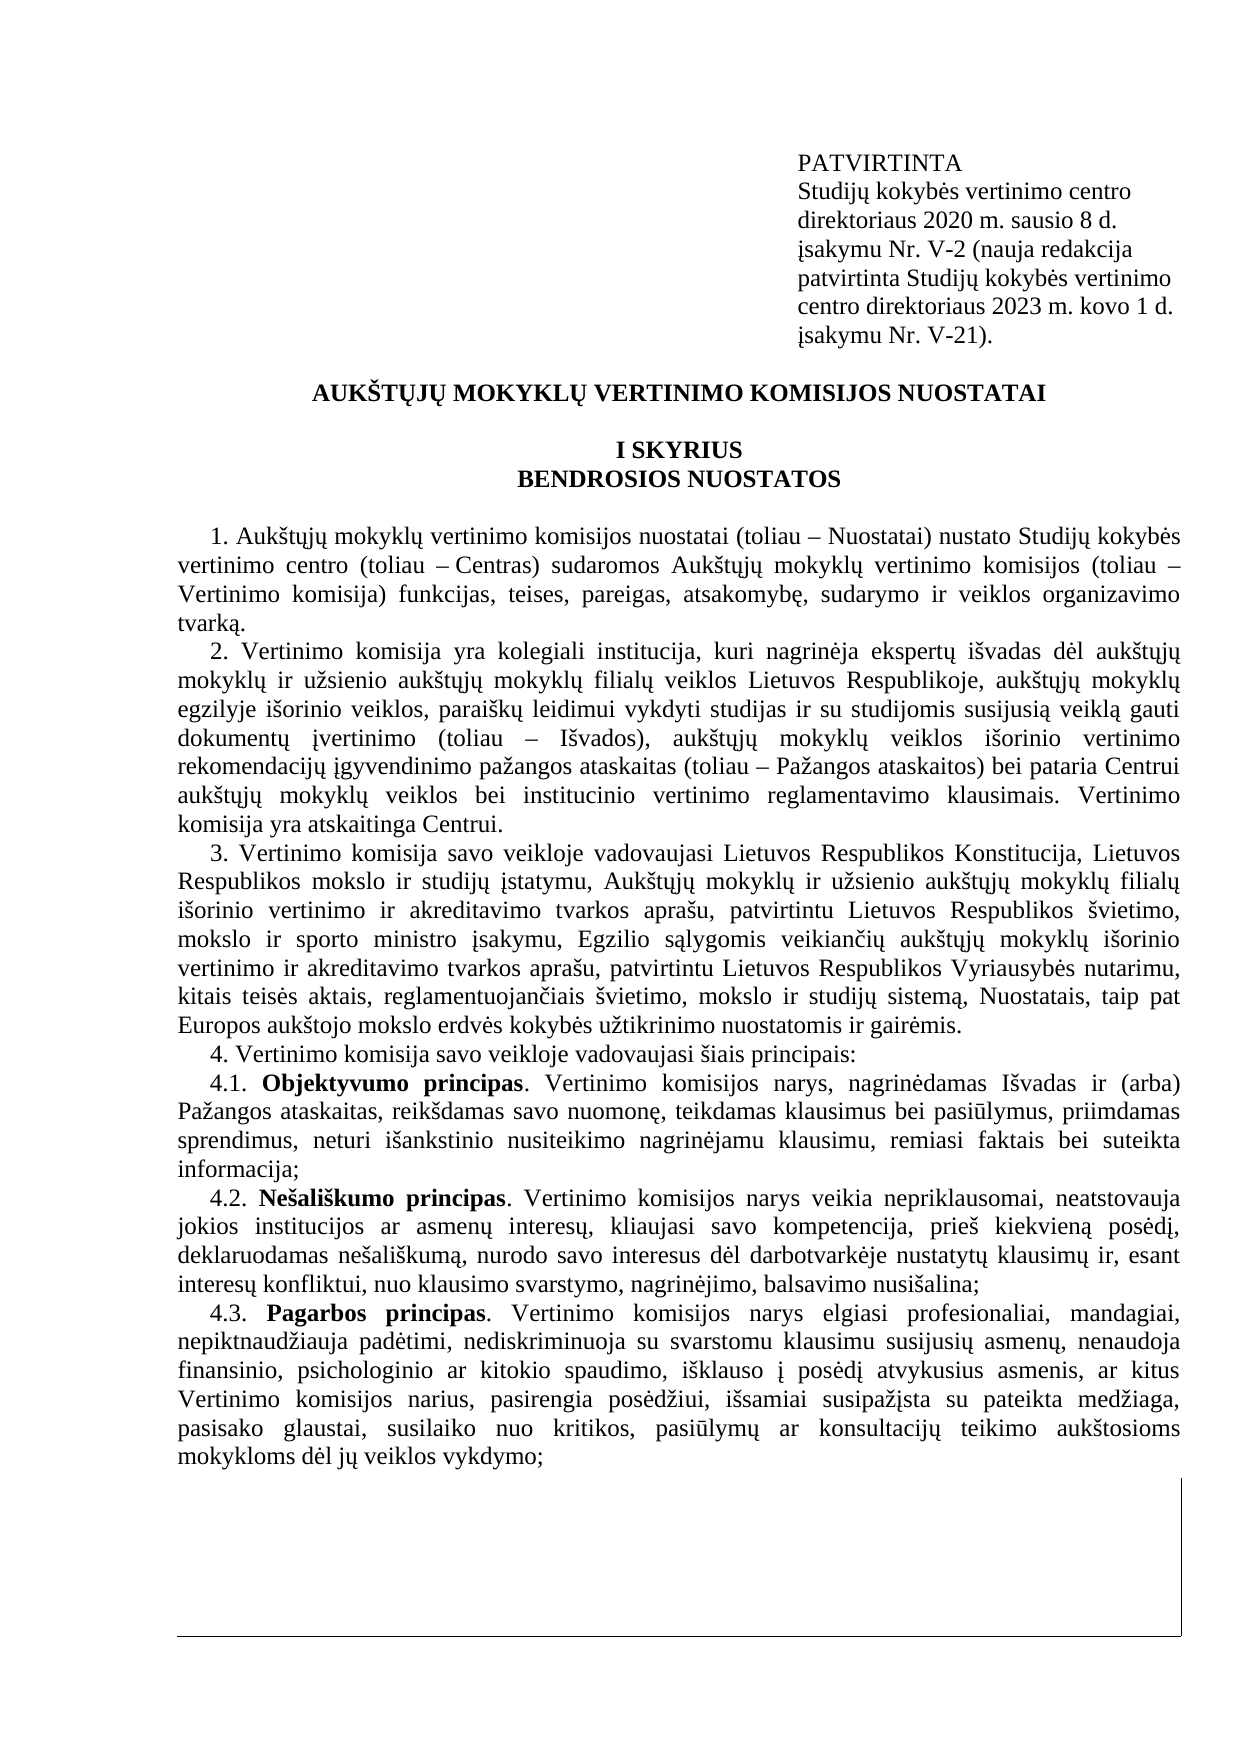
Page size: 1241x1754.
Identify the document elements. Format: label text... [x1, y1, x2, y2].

text centro direktoriaus 2023 m. kovo 1 d. [797, 291, 1181, 320]
text I SKYRIUS [177, 435, 1181, 464]
text BENDROSIOS NUOSTATOS [177, 464, 1181, 493]
text 2. Vertinimo komisija yra kolegiali institucija, kuri nagrinėja ekspertų išvadas dėl aukštųjų mokyklų ir užsienio aukštųjų mokyklų filialų veiklos Lietuvos Respublikoje, aukštųjų mokyklų egzilyje išorinio veiklos, paraiškų leidimui vykdyti studijas ir su studijomis susijusią veiklą gauti dokumentų įvertinimo (toliau – Išvados), aukštųjų mokyklų veiklos išorinio vertinimo rekomendacijų įgyvendinimo pažangos ataskaitas (toliau – Pažangos ataskaitos) bei pataria Centrui aukštųjų mokyklų veiklos bei institucinio vertinimo reglamentavimo klausimais. Vertinimo komisija yra atskaitinga Centrui. [177, 636, 1181, 838]
text 1. Aukštųjų mokyklų vertinimo komisijos nuostatai (toliau – Nuostatai) nustato Studijų kokybės vertinimo centro (toliau – Centras) sudaromos Aukštųjų mokyklų vertinimo komisijos (toliau – Vertinimo komisija) funkcijas, teises, pareigas, atsakomybę, sudarymo ir veiklos organizavimo tvarką. [177, 521, 1181, 636]
text PATVIRTINTA [177, 148, 1181, 176]
text 3. Vertinimo komisija savo veikloje vadovaujasi Lietuvos Respublikos Konstitucija, Lietuvos Respublikos mokslo ir studijų įstatymu, Aukštųjų mokyklų ir užsienio aukštųjų mokyklų filialų išorinio vertinimo ir akreditavimo tvarkos aprašu, patvirtintu Lietuvos Respublikos švietimo, mokslo ir sporto ministro įsakymu, Egzilio sąlygomis veikiančių aukštųjų mokyklų išorinio vertinimo ir akreditavimo tvarkos aprašu, patvirtintu Lietuvos Respublikos Vyriausybės nutarimu, kitais teisės aktais, reglamentuojančiais švietimo, mokslo ir studijų sistemą, Nuostatais, taip pat Europos aukštojo mokslo erdvės kokybės užtikrinimo nuostatomis ir gairėmis. [177, 838, 1181, 1039]
text Studijų kokybės vertinimo centro [797, 176, 1181, 205]
text direktoriaus 2020 m. sausio 8 d. [797, 205, 1181, 234]
text 4.2. Nešališkumo principas. Vertinimo komisijos narys veikia nepriklausomai, neatstovauja jokios institucijos ar asmenų interesų, kliaujasi savo kompetencija, prieš kiekvieną posėdį, deklaruodamas nešališkumą, nurodo savo interesus dėl darbotvarkėje nustatytų klausimų ir, esant interesų konfliktui, nuo klausimo svarstymo, nagrinėjimo, balsavimo nusišalina; [177, 1183, 1181, 1298]
text AUKŠTŲJŲ MOKYKLŲ VERTINIMO KOMISIJOS NUOSTATAI [177, 378, 1181, 406]
text įsakymu Nr. V-21). [797, 320, 1181, 349]
text 4.3. Pagarbos principas. Vertinimo komisijos narys elgiasi profesionaliai, mandagiai, nepiktnaudžiauja padėtimi, nediskriminuoja su svarstomu klausimu susijusių asmenų, nenaudoja finansinio, psichologinio ar kitokio spaudimo, išklauso į posėdį atvykusius asmenis, ar kitus Vertinimo komisijos narius, pasirengia posėdžiui, išsamiai susipažįsta su pateikta medžiaga, pasisako glaustai, susilaiko nuo kritikos, pasiūlymų ar konsultacijų teikimo aukštosioms mokykloms dėl jų veiklos vykdymo; [177, 1298, 1181, 1470]
text 4. Vertinimo komisija savo veikloje vadovaujasi šiais principais: [177, 1039, 1181, 1068]
text įsakymu Nr. V-2 (nauja redakcija [797, 234, 1181, 263]
text patvirtinta Studijų kokybės vertinimo [797, 263, 1181, 291]
text 4.1. Objektyvumo principas. Vertinimo komisijos narys, nagrinėdamas Išvadas ir (arba) Pažangos ataskaitas, reikšdamas savo nuomonę, teikdamas klausimus bei pasiūlymus, priimdamas sprendimus, neturi išankstinio nusiteikimo nagrinėjamu klausimu, remiasi faktais bei suteikta informacija; [177, 1068, 1181, 1183]
